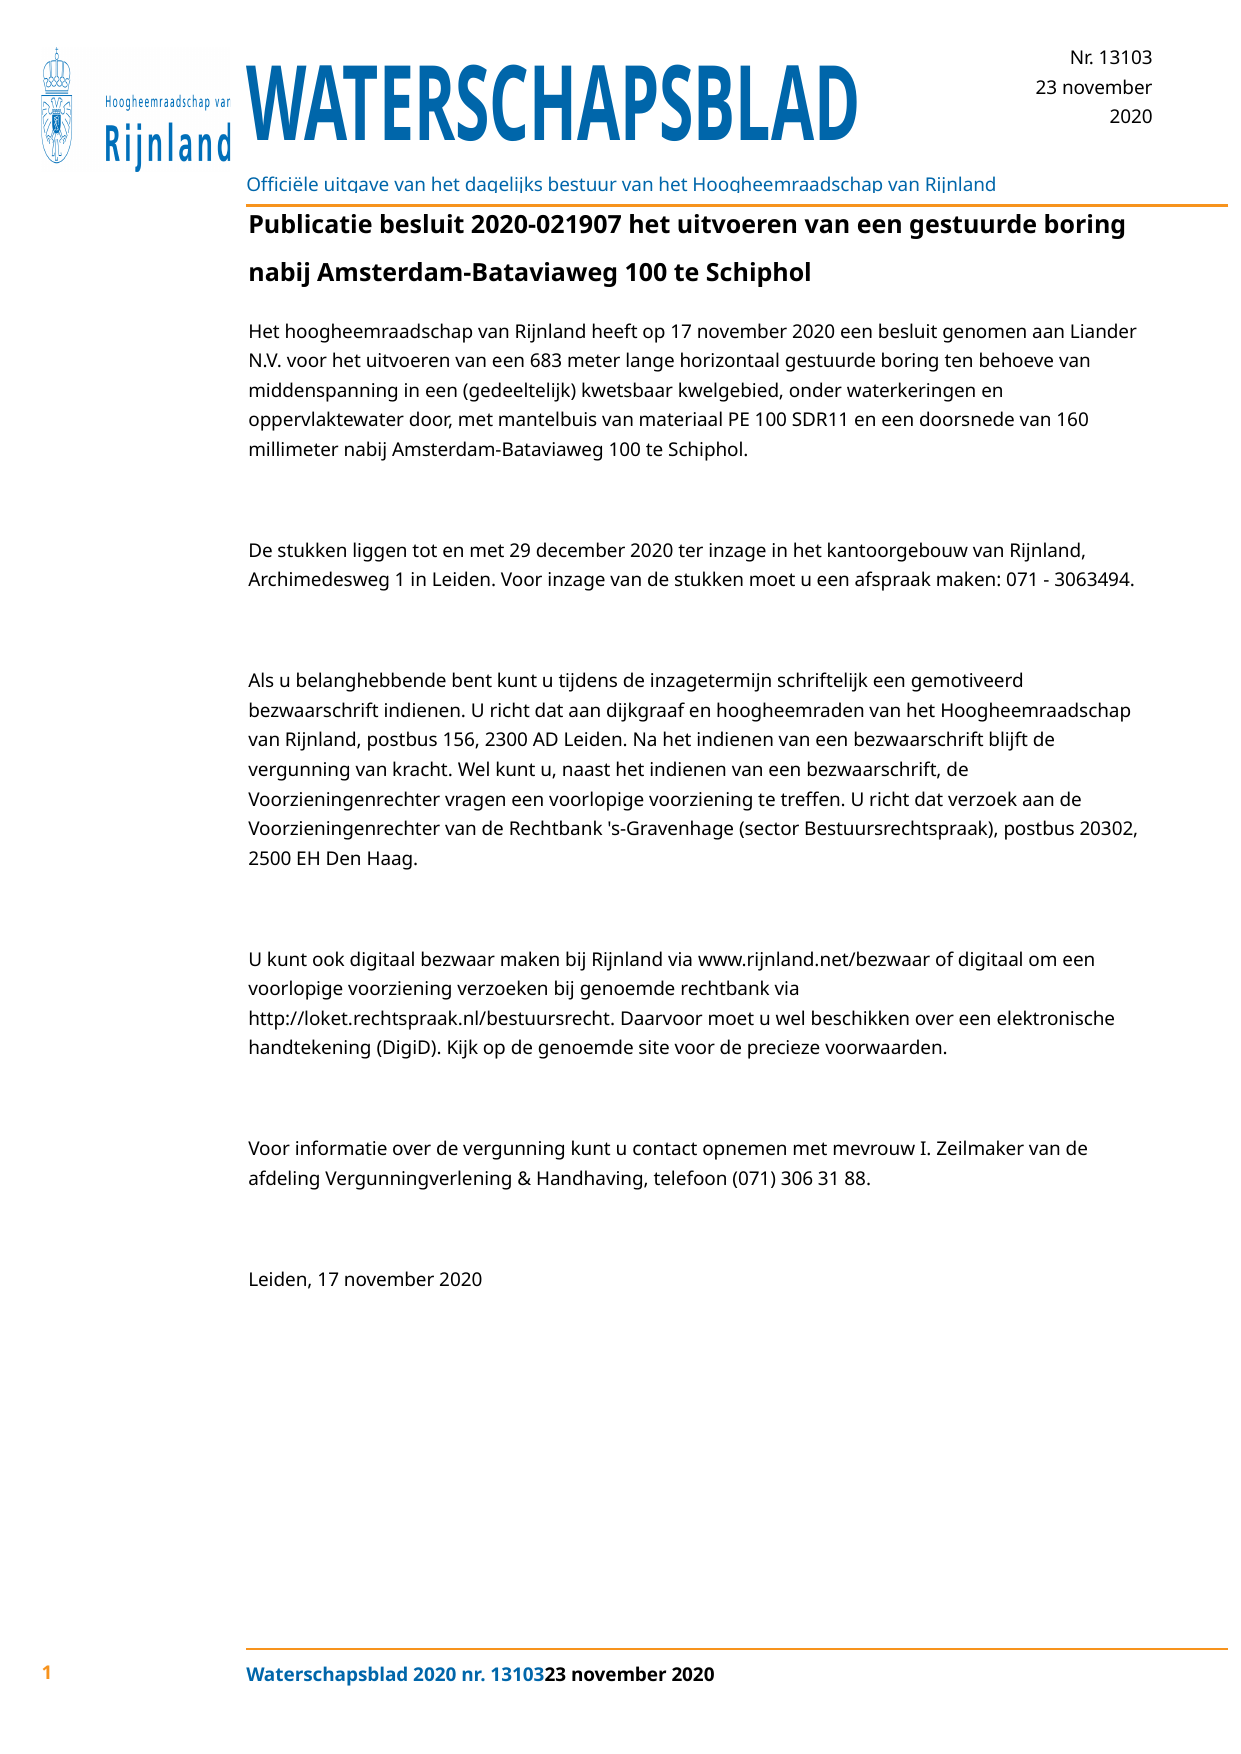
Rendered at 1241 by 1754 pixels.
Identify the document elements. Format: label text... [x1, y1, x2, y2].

picture [41, 47, 231, 172]
text Leiden, 17 november 2020 [248, 1266, 1152, 1292]
text Als u belanghebbende bent kunt u tijdens de inzagetermijn schriftelijk een gemotiveerd bezwaarschrift indienen. U richt dat aan dijkgraaf en hoogheemraden van het Hoogheemraadschap van Rijnland, postbus 156, 2300 AD Leiden. Na het indienen van een bezwaarschrift blijft de vergunning van kracht. Wel kunt u, naast het indienen van een bezwaarschrift, de Voorzieningenrechter vragen een voorlopige voorziening te treffen. U richt dat verzoek aan de Voorzieningenrechter van de Rechtbank 's-Gravenhage (sector Bestuursrechtspraak), postbus 20302, 2500 EH Den Haag. [248, 667, 1152, 871]
text U kunt ook digitaal bezwaar maken bij Rijnland via www.rijnland.net/bezwaar of digitaal om een voorlopige voorziening verzoeken bij genoemde rechtbank via http://loket.rechtspraak.nl/bestuursrecht. Daarvoor moet u wel beschikken over een elektronische handtekening (DigiD). Kijk op de genoemde site voor de precieze voorwaarden. [248, 946, 1152, 1060]
text De stukken liggen tot en met 29 december 2020 ter inzage in het kantoorgebouw van Rijnland, Archimedesweg 1 in Leiden. Voor inzage van de stukken moet u een afspraak maken: 071 - 3063494. [248, 537, 1152, 592]
text Voor informatie over de vergunning kunt u contact opnemen met mevrouw I. Zeilmaker van de afdeling Vergunningverlening & Handhaving, telefoon (071) 306 31 88. [248, 1135, 1152, 1191]
text Publicatie besluit 2020-021907 het uitvoeren van een gestuurde boring nabij Amsterdam-Bataviaweg 100 te Schiphol [248, 207, 1152, 288]
text Het hoogheemraadschap van Rijnland heeft op 17 november 2020 een besluit genomen aan Liander N.V. voor het uitvoeren van een 683 meter lange horizontaal gestuurde boring ten behoeve van middenspanning in een (gedeeltelijk) kwetsbaar kwelgebied, onder waterkeringen en oppervlaktewater door, met mantelbuis van materiaal PE 100 SDR11 en een doorsnede van 160 millimeter nabij Amsterdam-Bataviaweg 100 te Schiphol. [248, 318, 1152, 462]
